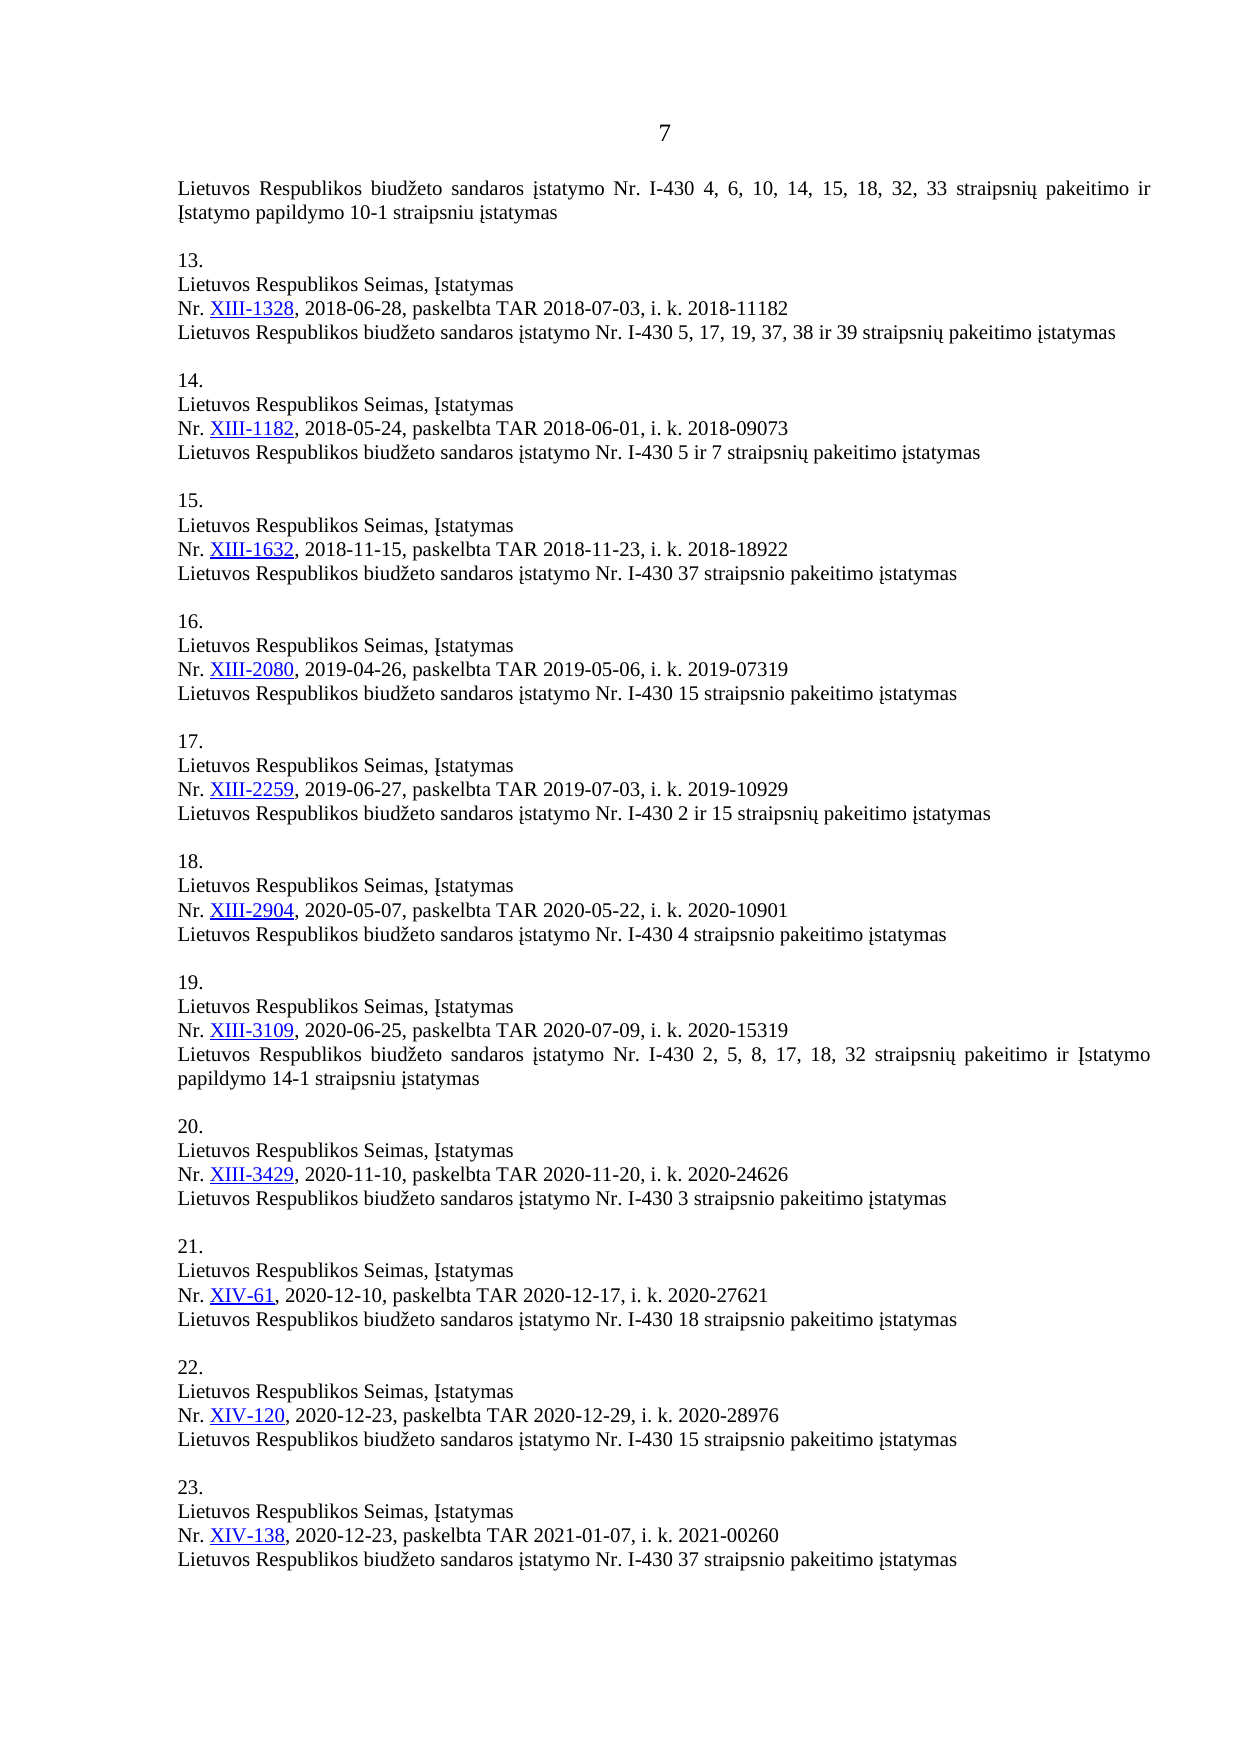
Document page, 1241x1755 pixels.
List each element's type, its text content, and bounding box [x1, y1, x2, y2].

text 17. [177, 729, 1152, 753]
text Lietuvos Respublikos biudžeto sandaros įstatymo Nr. I-430 15 straipsnio pakeitimo įstatymas [177, 1427, 1152, 1451]
text 23. [177, 1475, 1152, 1499]
text Lietuvos Respublikos biudžeto sandaros įstatymo Nr. I-430 37 straipsnio pakeitimo įstatymas [177, 1547, 1152, 1571]
text Lietuvos Respublikos Seimas, Įstatymas [177, 1258, 1152, 1282]
text Lietuvos Respublikos Seimas, Įstatymas [177, 1499, 1152, 1523]
text Nr. XIV-138, 2020-12-23, paskelbta TAR 2021-01-07, i. k. 2021-00260 [177, 1523, 1152, 1547]
text Lietuvos Respublikos biudžeto sandaros įstatymo Nr. I-430 18 straipsnio pakeitimo įstatymas [177, 1307, 1152, 1331]
text 19. [177, 970, 1152, 994]
text Nr. XIII-2904, 2020-05-07, paskelbta TAR 2020-05-22, i. k. 2020-10901 [177, 897, 1152, 922]
text Nr. XIII-1182, 2018-05-24, paskelbta TAR 2018-06-01, i. k. 2018-09073 [177, 416, 1152, 440]
text Lietuvos Respublikos biudžeto sandaros įstatymo Nr. I-430 3 straipsnio pakeitimo įstatymas [177, 1186, 1152, 1210]
text Lietuvos Respublikos biudžeto sandaros įstatymo Nr. I-430 5, 17, 19, 37, 38 ir 39 straipsnių pakeitimo įstatymas [177, 320, 1152, 344]
text Nr. XIII-1328, 2018-06-28, paskelbta TAR 2018-07-03, i. k. 2018-11182 [177, 296, 1152, 320]
text Nr. XIV-120, 2020-12-23, paskelbta TAR 2020-12-29, i. k. 2020-28976 [177, 1403, 1152, 1427]
text Nr. XIII-2080, 2019-04-26, paskelbta TAR 2019-05-06, i. k. 2019-07319 [177, 657, 1152, 681]
text 13. [177, 248, 1152, 272]
text 14. [177, 368, 1152, 392]
text Lietuvos Respublikos biudžeto sandaros įstatymo Nr. I-430 4 straipsnio pakeitimo įstatymas [177, 922, 1152, 946]
text 15. [177, 488, 1152, 512]
text 18. [177, 849, 1152, 873]
text Lietuvos Respublikos Seimas, Įstatymas [177, 512, 1152, 537]
text Nr. XIII-2259, 2019-06-27, paskelbta TAR 2019-07-03, i. k. 2019-10929 [177, 777, 1152, 801]
text Lietuvos Respublikos biudžeto sandaros įstatymo Nr. I-430 15 straipsnio pakeitimo įstatymas [177, 681, 1152, 705]
text Nr. XIV-61, 2020-12-10, paskelbta TAR 2020-12-17, i. k. 2020-27621 [177, 1282, 1152, 1307]
text Lietuvos Respublikos biudžeto sandaros įstatymo Nr. I-430 5 ir 7 straipsnių pakeitimo įstatymas [177, 440, 1152, 464]
text Lietuvos Respublikos Seimas, Įstatymas [177, 1138, 1152, 1162]
text Lietuvos Respublikos biudžeto sandaros įstatymo Nr. I-430 2 ir 15 straipsnių pakeitimo įstatymas [177, 801, 1152, 825]
text Nr. XIII-1632, 2018-11-15, paskelbta TAR 2018-11-23, i. k. 2018-18922 [177, 537, 1152, 561]
text Lietuvos Respublikos Seimas, Įstatymas [177, 1379, 1152, 1403]
text Lietuvos Respublikos Seimas, Įstatymas [177, 994, 1152, 1018]
text 16. [177, 609, 1152, 633]
text Lietuvos Respublikos Seimas, Įstatymas [177, 633, 1152, 657]
text Lietuvos Respublikos Seimas, Įstatymas [177, 873, 1152, 897]
text 22. [177, 1355, 1152, 1379]
text 20. [177, 1114, 1152, 1138]
text Nr. XIII-3429, 2020-11-10, paskelbta TAR 2020-11-20, i. k. 2020-24626 [177, 1162, 1152, 1186]
text Lietuvos Respublikos biudžeto sandaros įstatymo Nr. I-430 4, 6, 10, 14, 15, 18, 32, 33 straipsnių pakeitimo ir Įstatymo papildymo 10-1 straipsniu įstatymas [177, 176, 1152, 224]
text 21. [177, 1234, 1152, 1258]
text Lietuvos Respublikos Seimas, Įstatymas [177, 392, 1152, 416]
text Lietuvos Respublikos Seimas, Įstatymas [177, 272, 1152, 296]
text Nr. XIII-3109, 2020-06-25, paskelbta TAR 2020-07-09, i. k. 2020-15319 [177, 1018, 1152, 1042]
text Lietuvos Respublikos biudžeto sandaros įstatymo Nr. I-430 2, 5, 8, 17, 18, 32 straipsnių pakeitimo ir Įstatymo papildymo 14-1 straipsniu įstatymas [177, 1042, 1152, 1090]
text Lietuvos Respublikos biudžeto sandaros įstatymo Nr. I-430 37 straipsnio pakeitimo įstatymas [177, 561, 1152, 585]
text Lietuvos Respublikos Seimas, Įstatymas [177, 753, 1152, 777]
